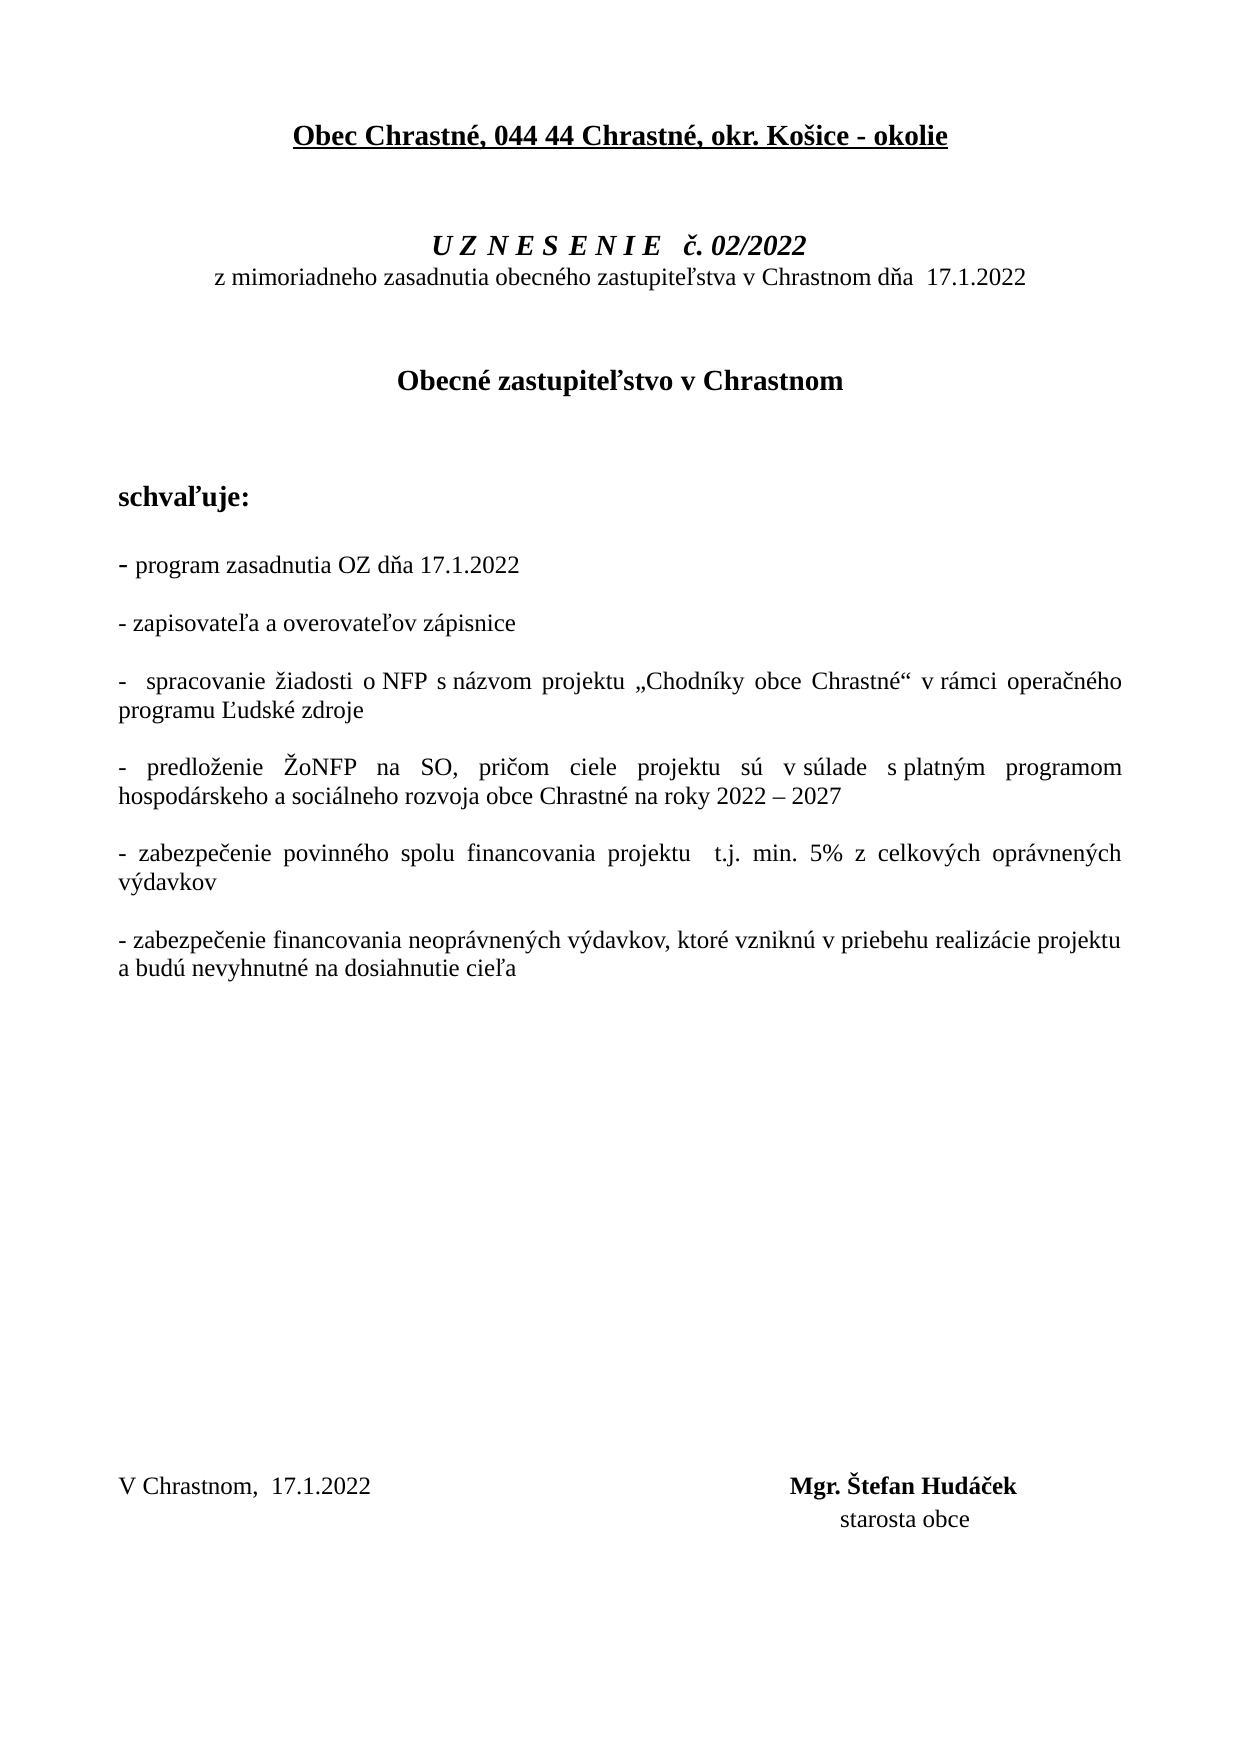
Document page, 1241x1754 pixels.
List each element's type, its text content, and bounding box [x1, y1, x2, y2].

text schvaľuje: [118, 479, 1122, 513]
text - spracovanie žiadosti o NFP s názvom projektu „Chodníky obce Chrastné“ v rámci operačného programu Ľudské zdroje [118, 666, 1122, 723]
text Obec Chrastné, 044 44 Chrastné, okr. Košice - okolie [118, 118, 1122, 152]
text - zapisovateľa a overovateľov zápisnice [118, 608, 1122, 637]
text z mimoriadneho zasadnutia obecného zastupiteľstva v Chrastnom dňa 17.1.2022 [118, 262, 1122, 291]
text V Chrastnom, 17.1.2022 Mgr. Štefan Hudáček [118, 1471, 1122, 1500]
subtitle U Z N E S E N I E č. 02/2022 [118, 228, 1122, 262]
text - program zasadnutia OZ dňa 17.1.2022 [118, 546, 1122, 580]
text - predloženie ŽoNFP na SO, pričom ciele projektu sú v súlade s platným programom hospodárskeho a sociálneho rozvoja obce Chrastné na roky 2022 – 2027 [118, 752, 1122, 810]
text starosta obce [118, 1500, 1122, 1533]
subtitle Obecné zastupiteľstvo v Chrastnom [118, 363, 1122, 396]
text - zabezpečenie financovania neoprávnených výdavkov, ktoré vzniknú v priebehu realizácie projektu a budú nevyhnutné na dosiahnutie cieľa [118, 925, 1122, 982]
text - zabezpečenie povinného spolu financovania projektu t.j. min. 5% z celkových oprávnených výdavkov [118, 838, 1122, 896]
